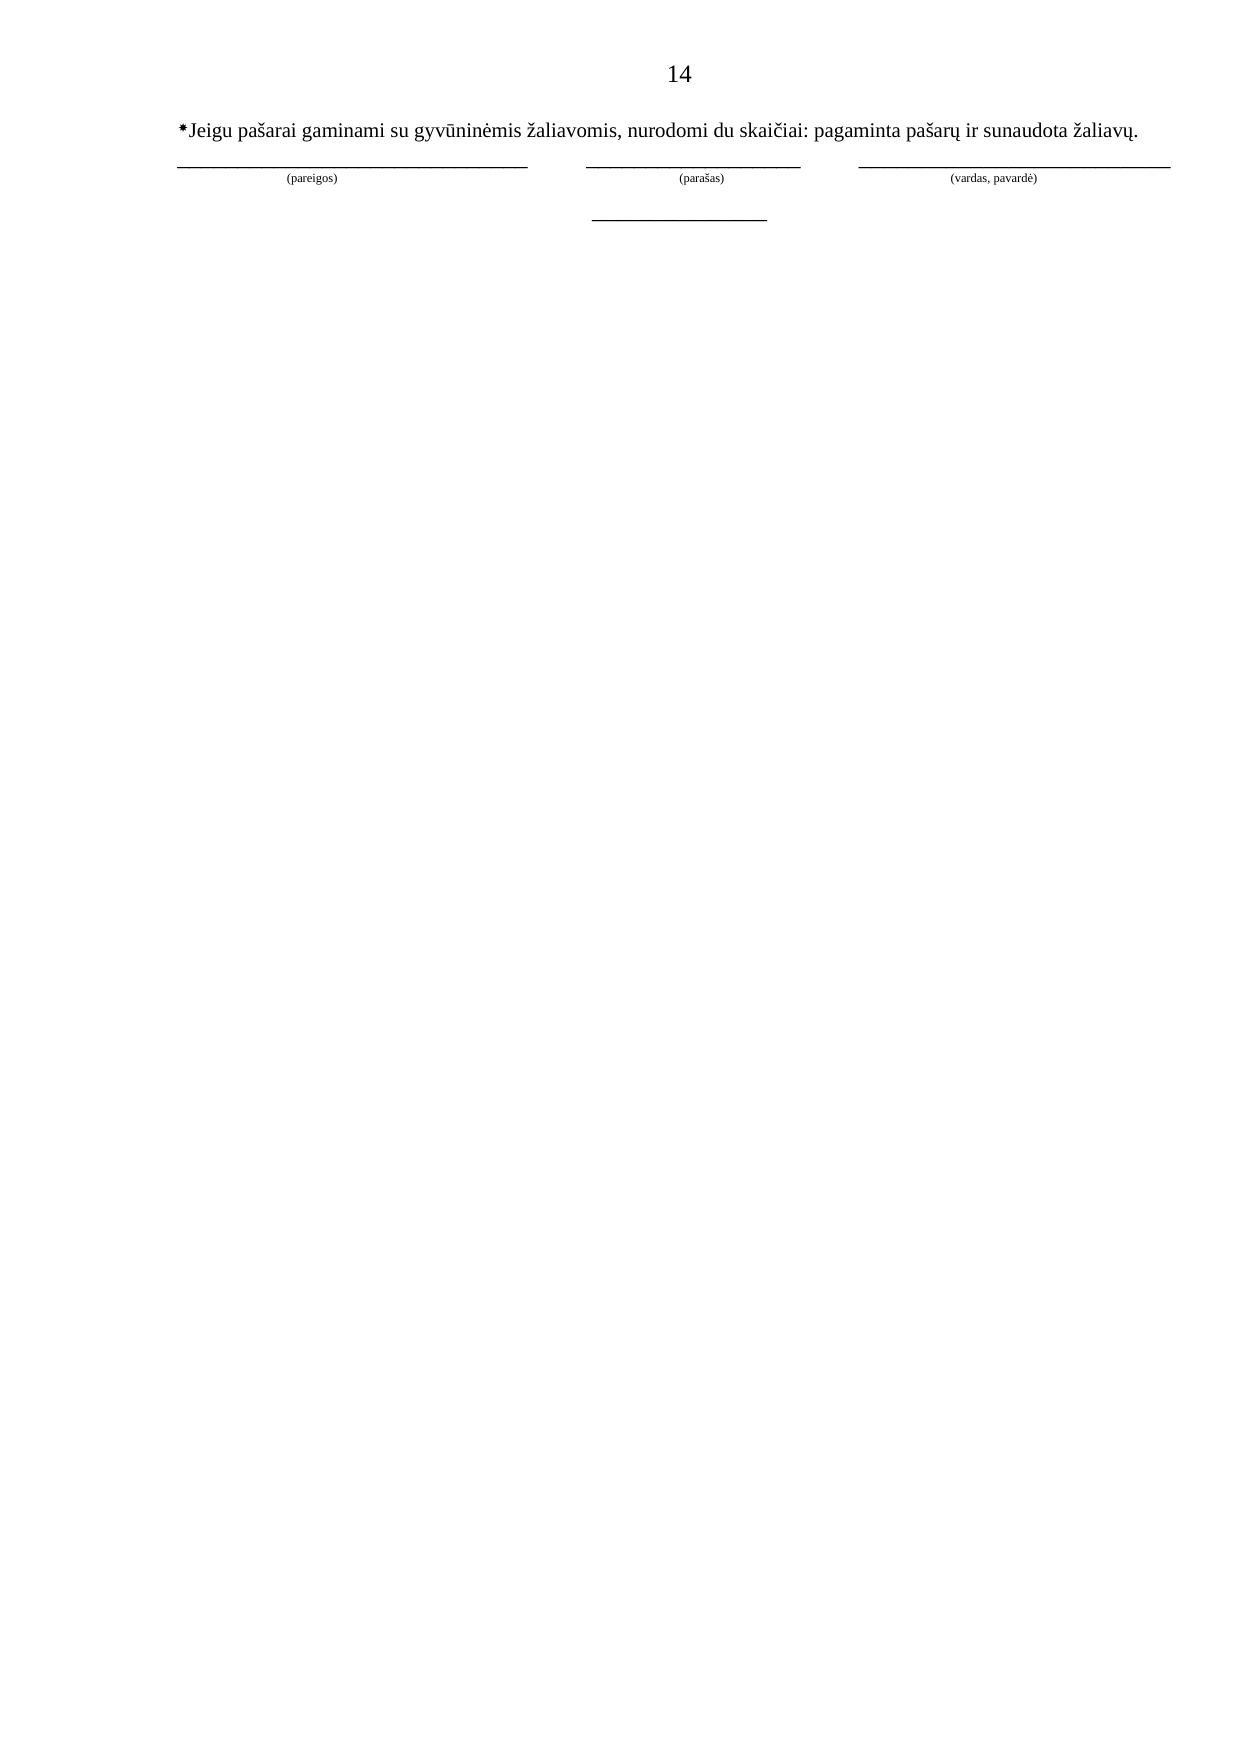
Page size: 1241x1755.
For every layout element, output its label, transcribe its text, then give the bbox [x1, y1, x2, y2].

text Jeigu pašarai gaminami su gyvūninėmis žaliavomis, nurodomi du skaičiai: pagaminta pašarų ir sunaudota žaliavų. [177, 118, 1181, 142]
text (pareigos) (parašas) (vardas, pavardė) [177, 171, 1181, 195]
text ______________ [177, 195, 1181, 224]
